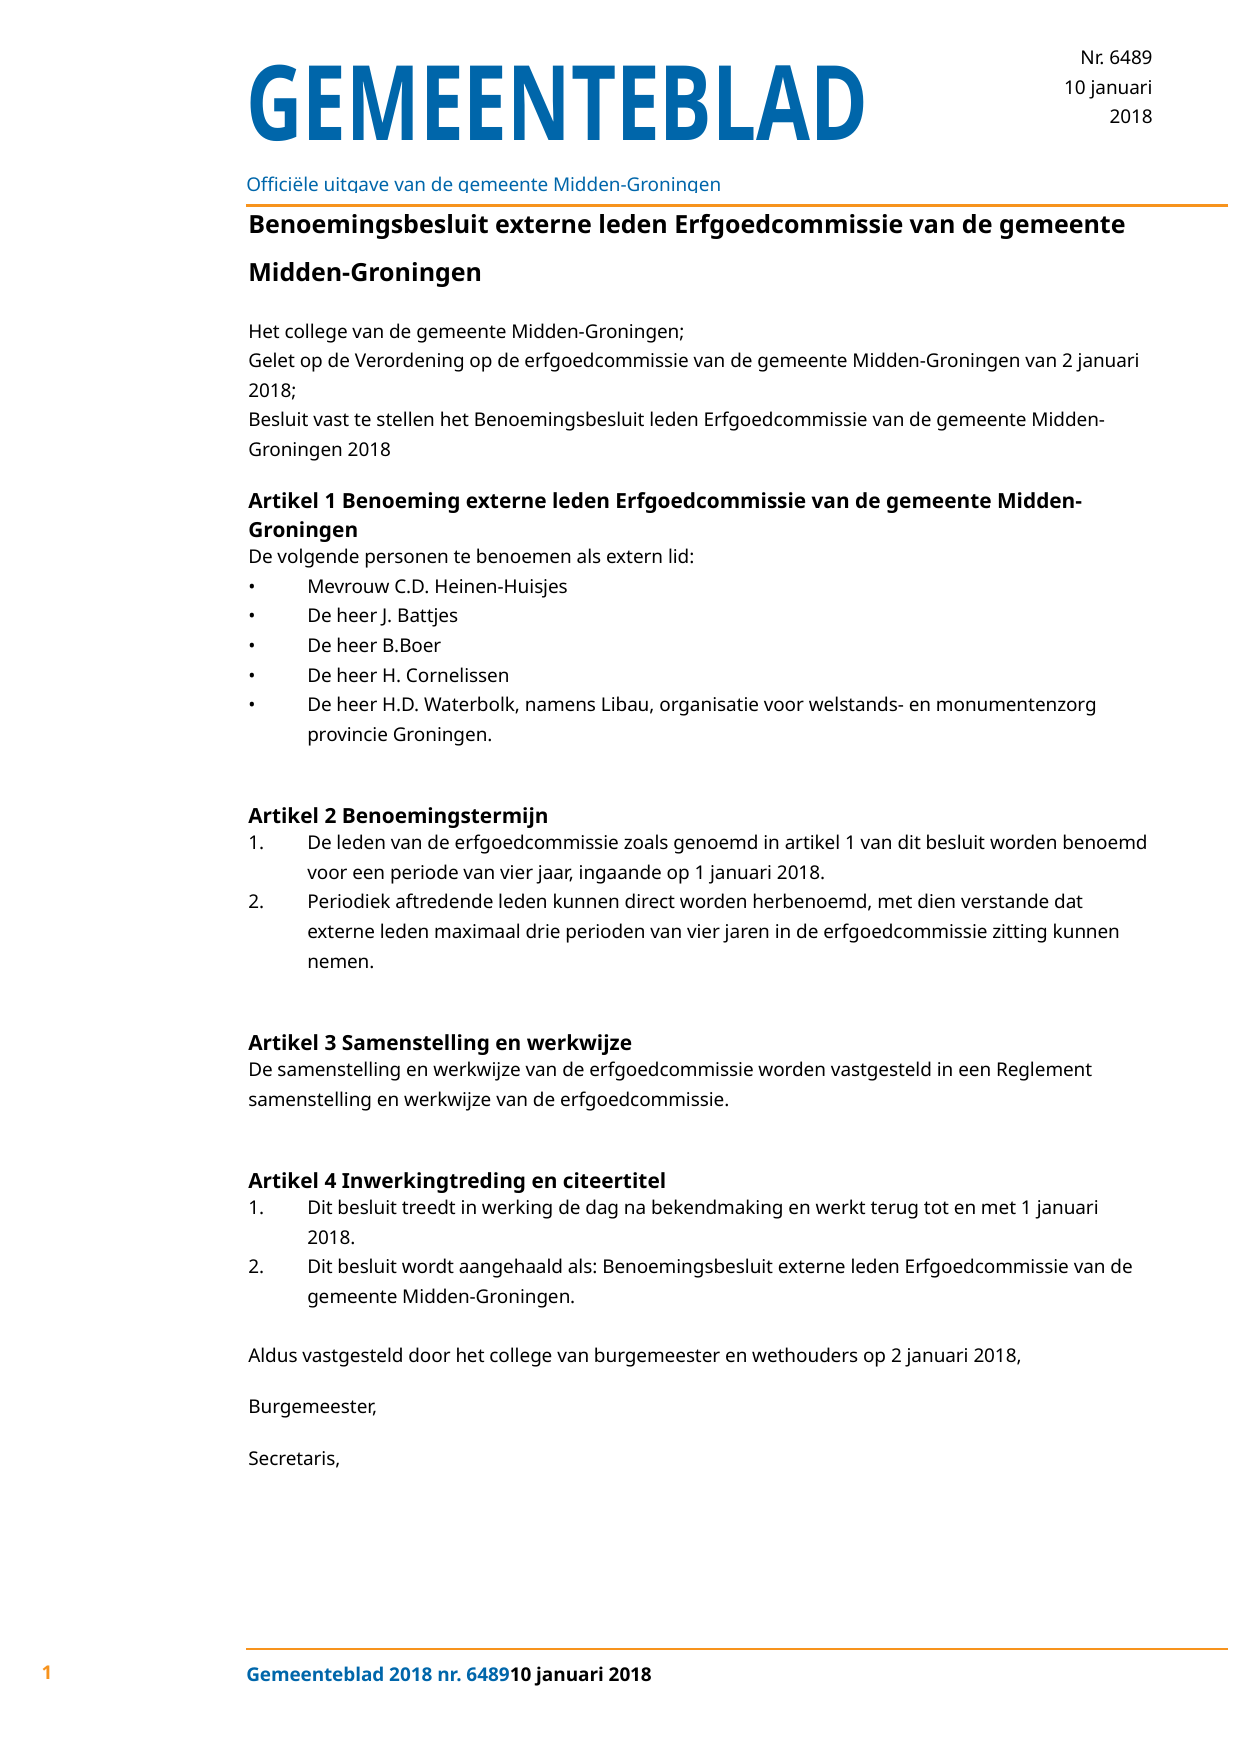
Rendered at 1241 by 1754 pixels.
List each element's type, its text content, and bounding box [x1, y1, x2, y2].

text Besluit vast te stellen het Benoemingsbesluit leden Erfgoedcommissie van de gemeente Midden-Groningen 2018 [248, 407, 1152, 462]
list De heer H. Cornelissen [248, 662, 1152, 688]
text Artikel 1 Benoeming externe leden Erfgoedcommissie van de gemeente Midden-Groningen [248, 487, 1152, 543]
text De volgende personen te benoemen als extern lid: [248, 543, 1152, 569]
list De leden van de erfgoedcommissie zoals genoemd in artikel 1 van dit besluit worden benoemd voor een periode van vier jaar, ingaande op 1 januari 2018. [248, 829, 1152, 885]
text Secretaris, [248, 1445, 1152, 1471]
list Periodiek aftredende leden kunnen direct worden herbenoemd, met dien verstande dat externe leden maximaal drie perioden van vier jaren in de erfgoedcommissie zitting kunnen nemen. [248, 889, 1152, 973]
list Dit besluit treedt in werking de dag na bekendmaking en werkt terug tot en met 1 januari 2018. [248, 1194, 1152, 1249]
list De heer J. Battjes [248, 603, 1152, 628]
list De heer H.D. Waterbolk, namens Libau, organisatie voor welstands- en monumentenzorg provincie Groningen. [248, 691, 1152, 747]
text Benoemingsbesluit externe leden Erfgoedcommissie van de gemeente Midden-Groningen [248, 207, 1152, 288]
text De samenstelling en werkwijze van de erfgoedcommissie worden vastgesteld in een Reglement samenstelling en werkwijze van de erfgoedcommissie. [248, 1056, 1152, 1112]
text Het college van de gemeente Midden-Groningen; [248, 318, 1152, 344]
picture [41, 47, 231, 172]
list Mevrouw C.D. Heinen-Huisjes [248, 573, 1152, 599]
text Artikel 2 Benoemingstermijn [248, 801, 1152, 829]
text Burgemeester, [248, 1394, 1152, 1419]
list De heer B.Boer [248, 632, 1152, 658]
text Artikel 4 Inwerkingtreding en citeertitel [248, 1166, 1152, 1194]
text Artikel 3 Samenstelling en werkwijze [248, 1028, 1152, 1056]
text Aldus vastgesteld door het college van burgemeester en wethouders op 2 januari 2018, [248, 1342, 1152, 1368]
list Dit besluit wordt aangehaald als: Benoemingsbesluit externe leden Erfgoedcommissie van de gemeente Midden-Groningen. [248, 1253, 1152, 1309]
text Gelet op de Verordening op de erfgoedcommissie van de gemeente Midden-Groningen van 2 januari 2018; [248, 347, 1152, 403]
